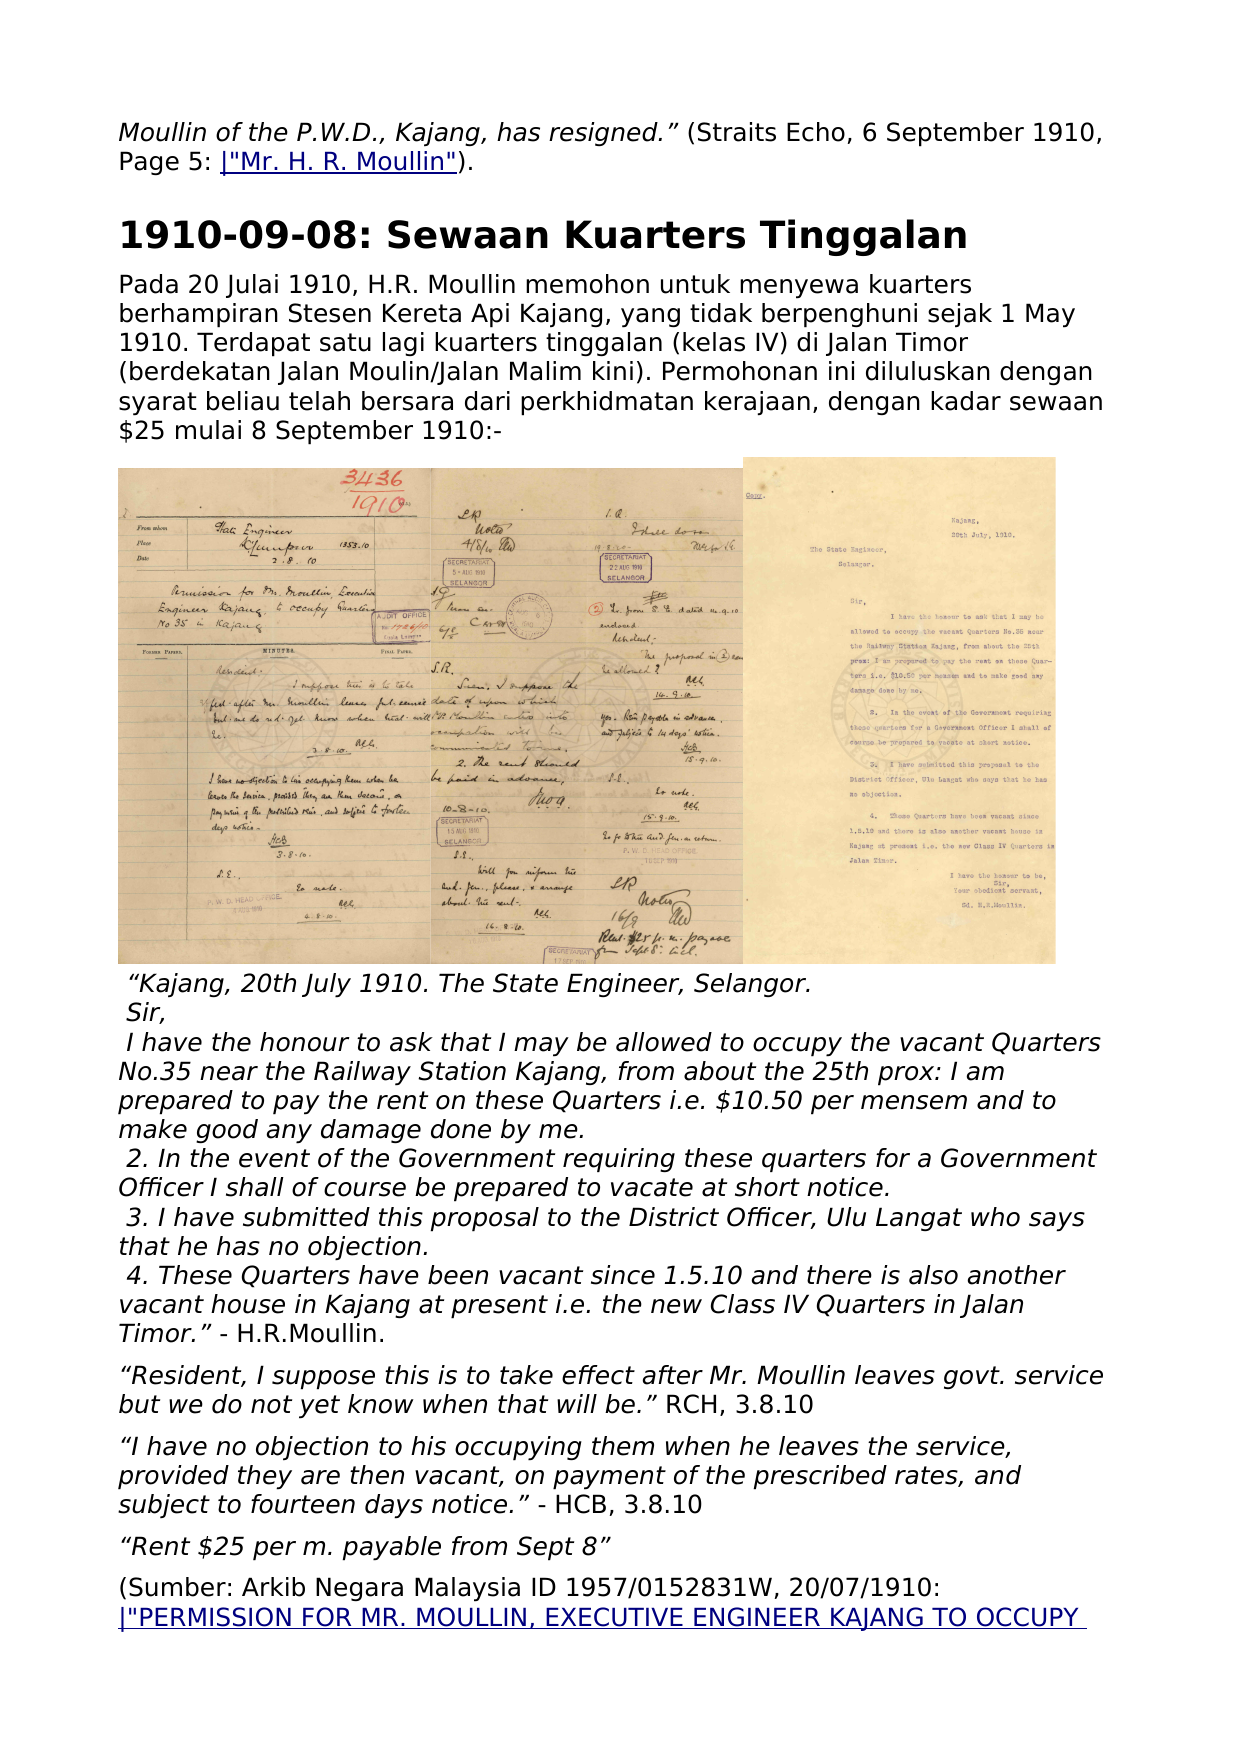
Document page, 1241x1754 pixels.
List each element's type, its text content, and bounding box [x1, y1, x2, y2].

text “Resident, I suppose this is to take effect after Mr. Moullin leaves govt. service but we do not yet know when that will be.” RCH, 3.8.10 [118, 1361, 1122, 1419]
text Pada 20 Julai 1910, H.R. Moullin memohon untuk menyewa kuarters berhampiran Stesen Kereta Api Kajang, yang tidak berpenghuni sejak 1 May 1910. Terdapat satu lagi kuarters tinggalan (kelas IV) di Jalan Timor (berdekatan Jalan Moulin/Jalan Malim kini). Permohonan ini diluluskan dengan syarat beliau telah bersara dari perkhidmatan kerajaan, dengan kadar sewaan $25 mulai 8 September 1910:- [118, 270, 1122, 445]
picture [118, 457, 1056, 964]
subtitle 1910-09-08: Sewaan Kuarters Tinggalan [118, 214, 1122, 258]
text (Sumber: Arkib Negara Malaysia ID 1957/0152831W, 20/07/1910: |"PERMISSION FOR MR. MOULLIN, EXECUTIVE ENGINEER KAJANG TO OCCUPY [118, 1573, 1122, 1632]
text “I have no objection to his occupying them when he leaves the service, provided they are then vacant, on payment of the prescribed rates, and subject to fourteen days notice.” - HCB, 3.8.10 [118, 1432, 1122, 1519]
text “Rent $25 per m. payable from Sept 8” [118, 1532, 1122, 1561]
text “Kajang, 20th July 1910. The State Engineer, Selangor. Sir, I have the honour to ask that I may be allowed to occupy the vacant Quarters No.35 near the Railway Station Kajang, from about the 25th prox: I am prepared to pay the rent on these Quarters i.e. $10.50 per mensem and to make good any damage done by me. 2. In the event of the Government requiring these quarters for a Government Officer I shall of course be prepared to vacate at short notice. 3. I have submitted this proposal to the District Officer, Ulu Langat who says that he has no objection. 4. These Quarters have been vacant since 1.5.10 and there is also another vacant house in Kajang at present i.e. the new Class IV Quarters in Jalan Timor.” - H.R.Moullin. [118, 458, 1122, 1348]
text Moullin of the P.W.D., Kajang, has resigned.” (Straits Echo, 6 September 1910, Page 5: |"Mr. H. R. Moullin"). [118, 118, 1122, 176]
